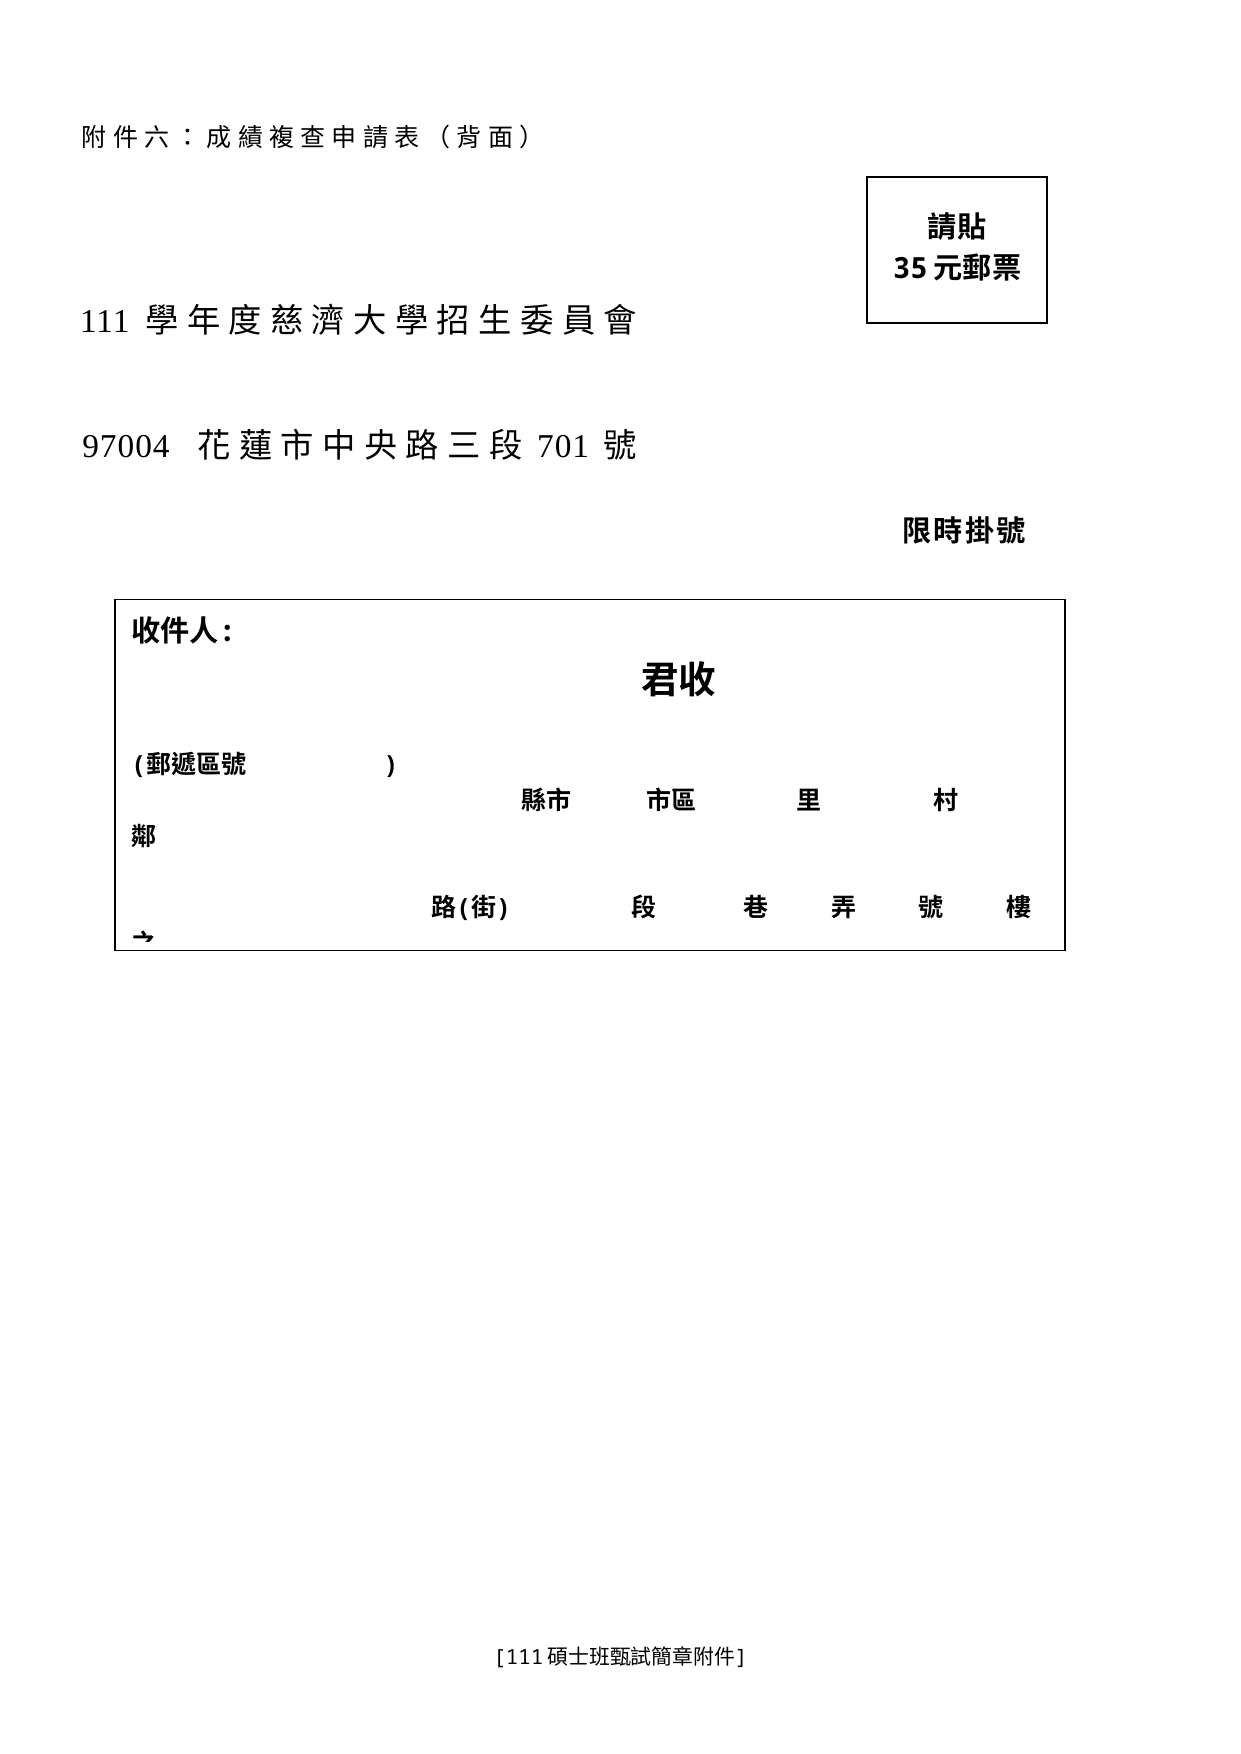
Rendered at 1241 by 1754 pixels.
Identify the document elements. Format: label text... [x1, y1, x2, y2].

text 97004 花蓮市中央路三段701號 [78, 362, 1162, 487]
text 111學年度慈濟大學招生委員會 [868, 178, 1046, 322]
text 縣市 市區 里 村 鄰 [131, 781, 1049, 853]
text 限時掛號 [78, 487, 1162, 550]
text 請貼 [882, 204, 1031, 246]
text 路(街) 段 巷 弄 號 樓之 [131, 887, 1049, 942]
text 收件人: [131, 608, 1049, 650]
subtitle 附件六：成績複查申請表（背面） [78, 93, 1162, 156]
text (郵遞區號 ) [131, 744, 1049, 781]
text 君收 [131, 650, 1049, 704]
text 35元郵票 [882, 246, 1031, 287]
text 111學年度慈濟大學招生委員會 [78, 237, 1162, 362]
